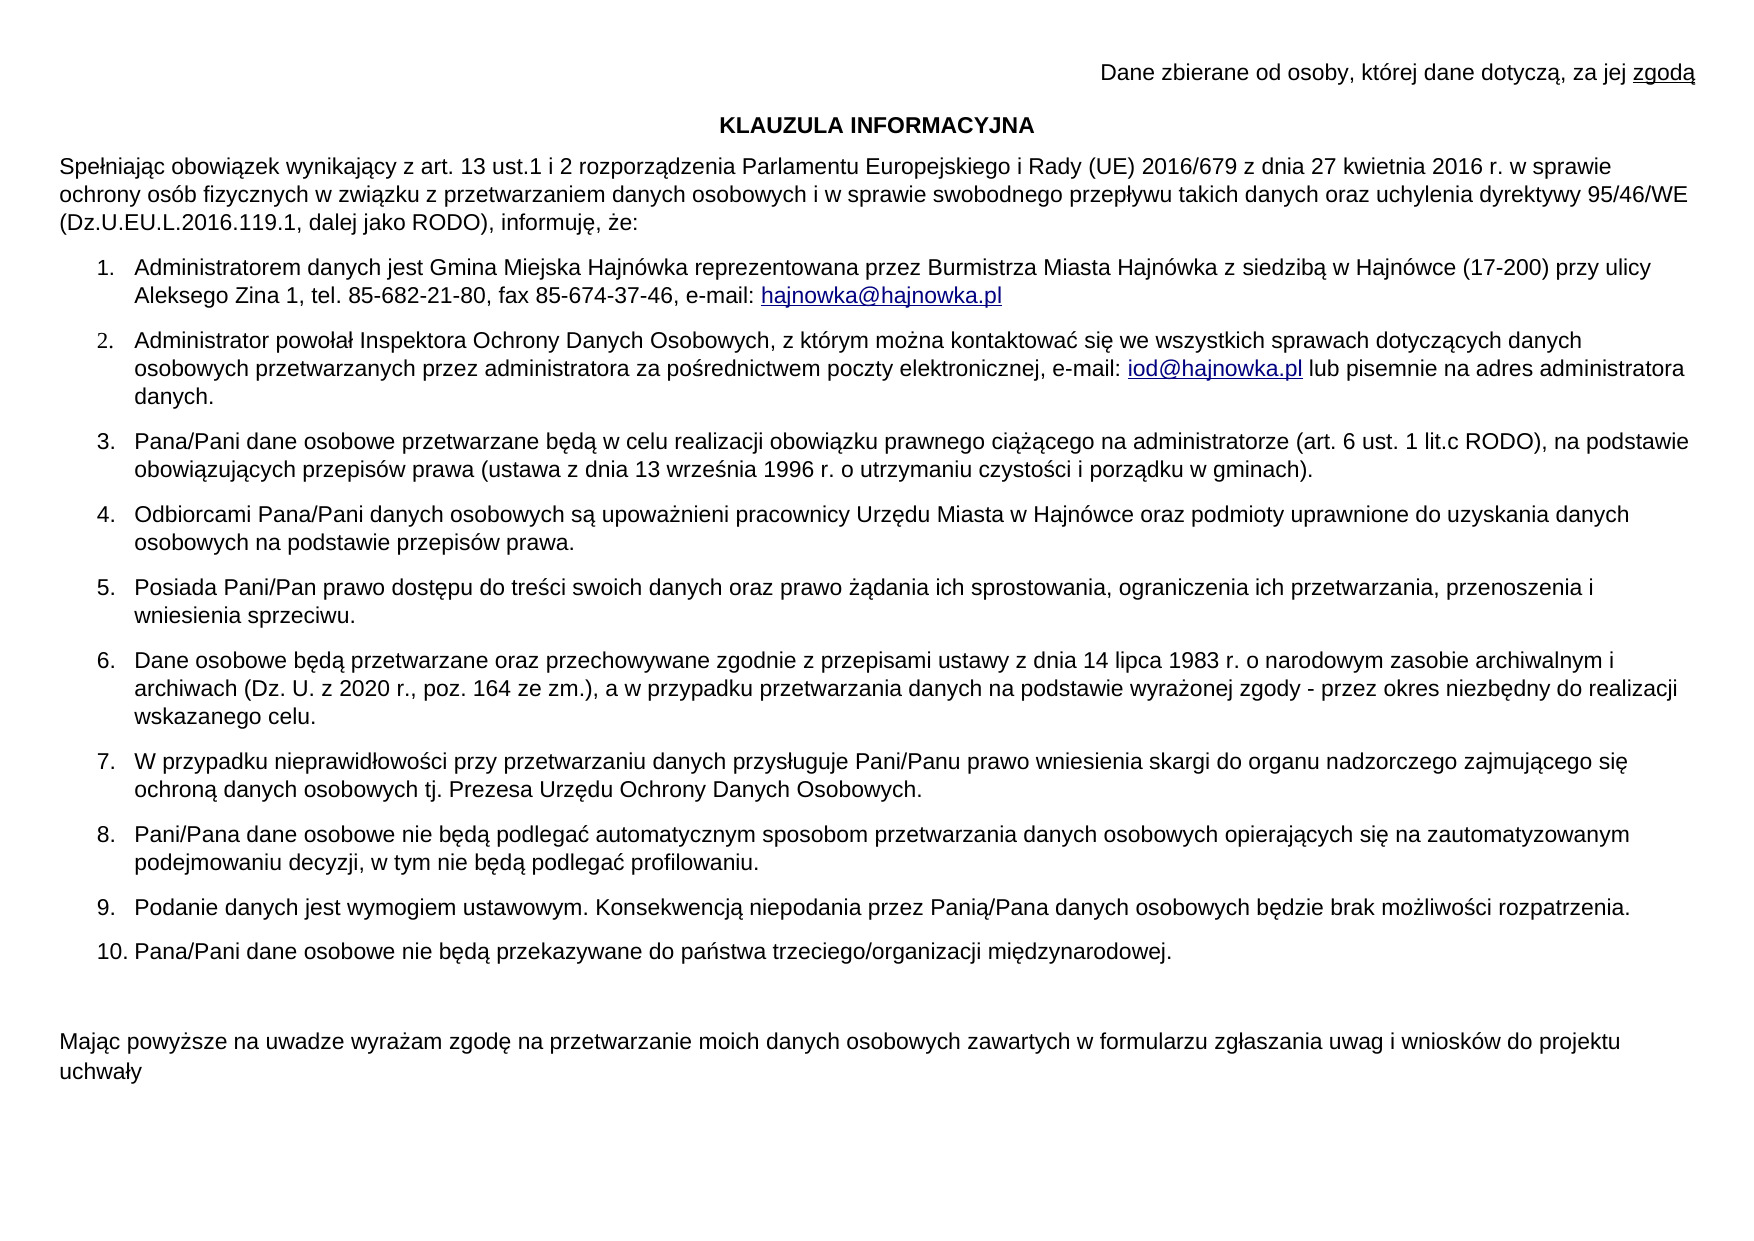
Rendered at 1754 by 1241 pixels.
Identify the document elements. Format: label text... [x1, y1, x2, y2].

list Pana/Pani dane osobowe nie będą przekazywane do państwa trzeciego/organizacji międzynarodowej. [97, 938, 1695, 965]
list Pani/Pana dane osobowe nie będą podlegać automatycznym sposobom przetwarzania danych osobowych opierających się na zautomatyzowanym podejmowaniu decyzji, w tym nie będą podlegać profilowaniu. [97, 821, 1695, 875]
list Dane osobowe będą przetwarzane oraz przechowywane zgodnie z przepisami ustawy z dnia 14 lipca 1983 r. o narodowym zasobie archiwalnym i archiwach (Dz. U. z 2020 r., poz. 164 ze zm.), a w przypadku przetwarzania danych na podstawie wyrażonej zgody - przez okres niezbędny do realizacji wskazanego celu. [97, 647, 1695, 729]
subtitle KLAUZULA INFORMACYJNA [59, 112, 1695, 138]
list Pana/Pani dane osobowe przetwarzane będą w celu realizacji obowiązku prawnego ciążącego na administratorze (art. 6 ust. 1 lit.c RODO), na podstawie obowiązujących przepisów prawa (ustawa z dnia 13 września 1996 r. o utrzymaniu czystości i porządku w gminach). [97, 428, 1695, 482]
list Odbiorcami Pana/Pani danych osobowych są upoważnieni pracownicy Urzędu Miasta w Hajnówce oraz podmioty uprawnione do uzyskania danych osobowych na podstawie przepisów prawa. [97, 501, 1695, 555]
list Administrator powołał Inspektora Ochrony Danych Osobowych, z którym można kontaktować się we wszystkich sprawach dotyczących danych osobowych przetwarzanych przez administratora za pośrednictwem poczty elektronicznej, e-mail: iod@hajnowka.pl lub pisemnie na adres administratora danych. [97, 327, 1695, 409]
text Spełniając obowiązek wynikający z art. 13 ust.1 i 2 rozporządzenia Parlamentu Europejskiego i Rady (UE) 2016/679 z dnia 27 kwietnia 2016 r. w sprawie ochrony osób fizycznych w związku z przetwarzaniem danych osobowych i w sprawie swobodnego przepływu takich danych oraz uchylenia dyrektywy 95/46/WE (Dz.U.EU.L.2016.119.1, dalej jako RODO), informuję, że: [59, 153, 1695, 235]
text Dane zbierane od osoby, której dane dotyczą, za jej zgodą [59, 59, 1695, 85]
list W przypadku nieprawidłowości przy przetwarzaniu danych przysługuje Pani/Panu prawo wniesienia skargi do organu nadzorczego zajmującego się ochroną danych osobowych tj. Prezesa Urzędu Ochrony Danych Osobowych. [97, 748, 1695, 802]
list Administratorem danych jest Gmina Miejska Hajnówka reprezentowana przez Burmistrza Miasta Hajnówka z siedzibą w Hajnówce (17-200) przy ulicy Aleksego Zina 1, tel. 85-682-21-80, fax 85-674-37-46, e-mail: hajnowka@hajnowka.pl [97, 254, 1695, 308]
list Posiada Pani/Pan prawo dostępu do treści swoich danych oraz prawo żądania ich sprostowania, ograniczenia ich przetwarzania, przenoszenia i wniesienia sprzeciwu. [97, 574, 1695, 628]
list Podanie danych jest wymogiem ustawowym. Konsekwencją niepodania przez Panią/Pana danych osobowych będzie brak możliwości rozpatrzenia. [97, 893, 1695, 920]
text Mając powyższe na uwadze wyrażam zgodę na przetwarzanie moich danych osobowych zawartych w formularzu zgłaszania uwag i wniosków do projektu uchwały [59, 1028, 1695, 1084]
